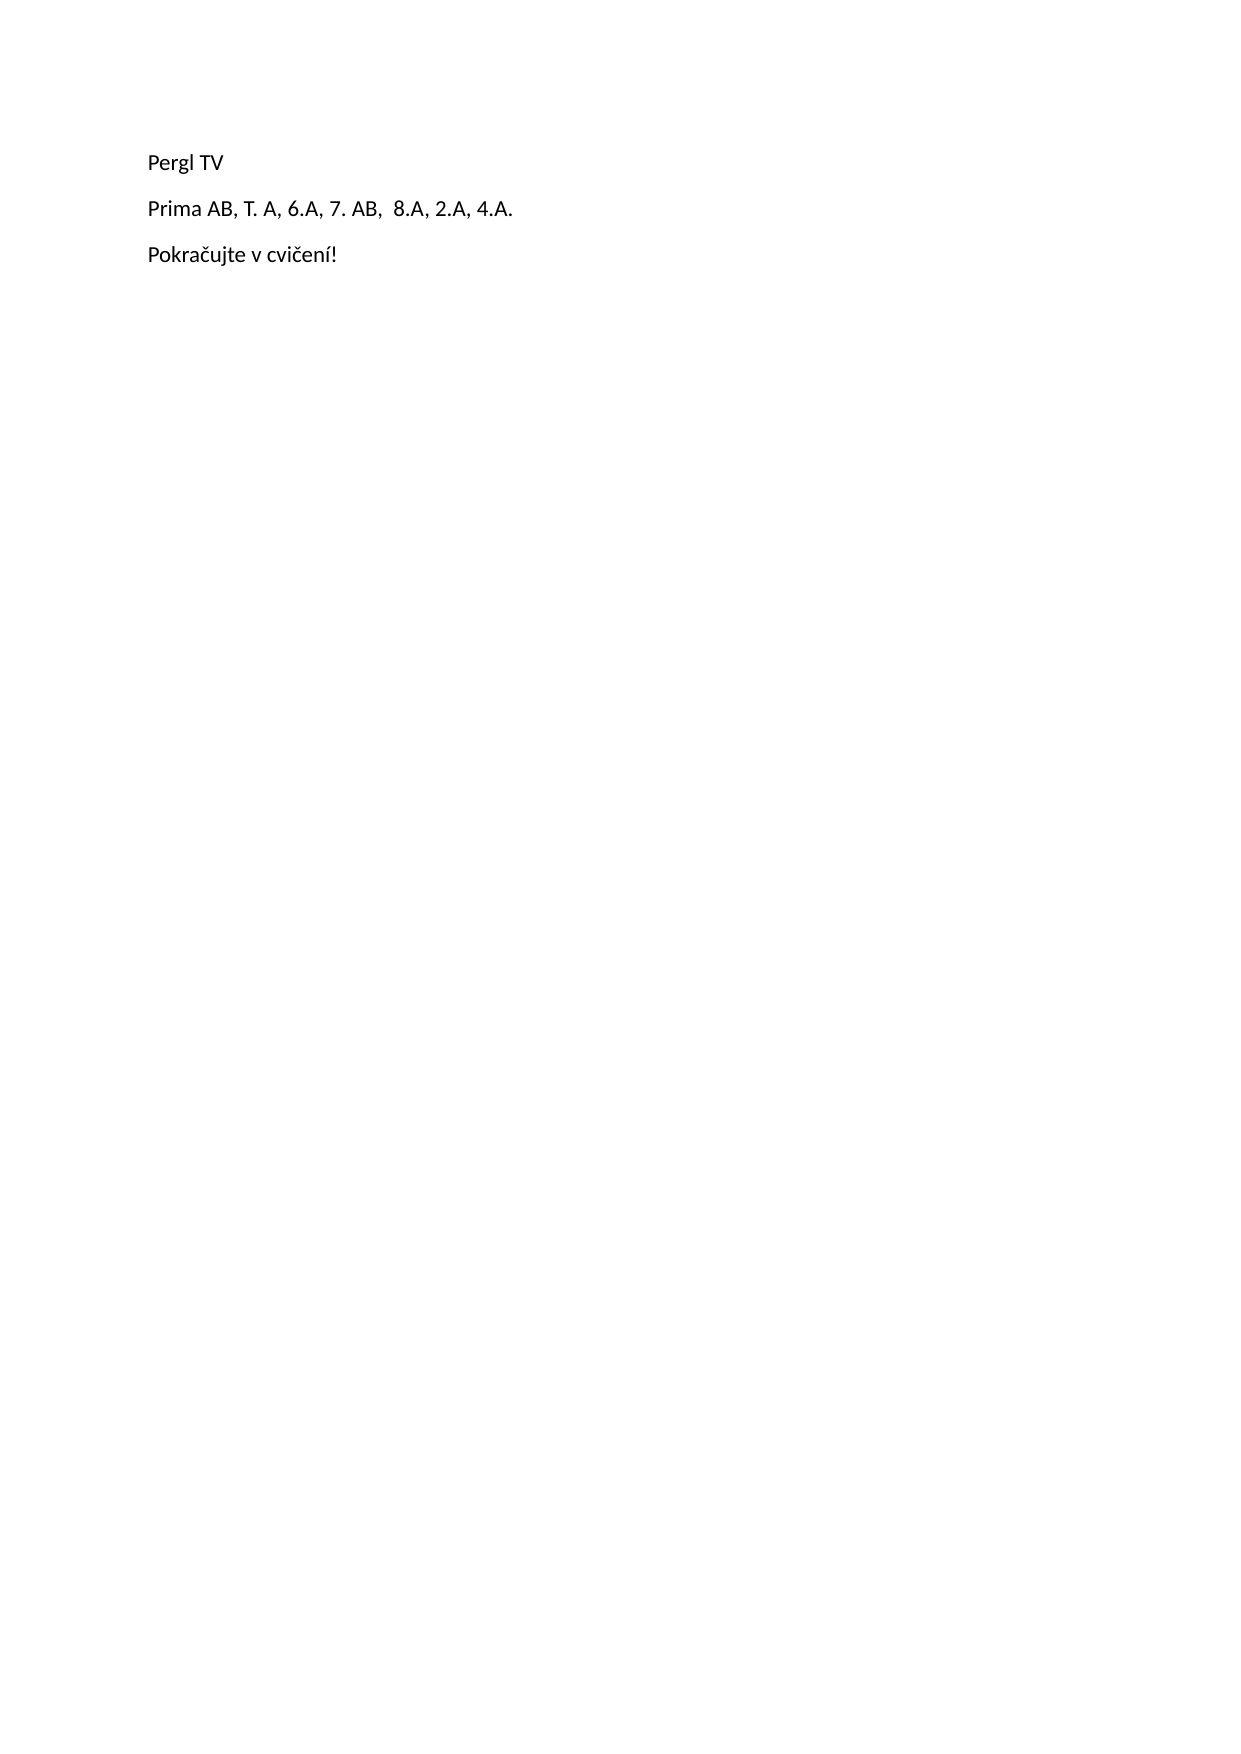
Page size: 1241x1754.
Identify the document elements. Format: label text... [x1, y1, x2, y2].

text Pergl TV [148, 148, 1093, 176]
text Prima AB, T. A, 6.A, 7. AB, 8.A, 2.A, 4.A. [148, 194, 1093, 222]
text Pokračujte v cvičení! [148, 240, 1093, 268]
